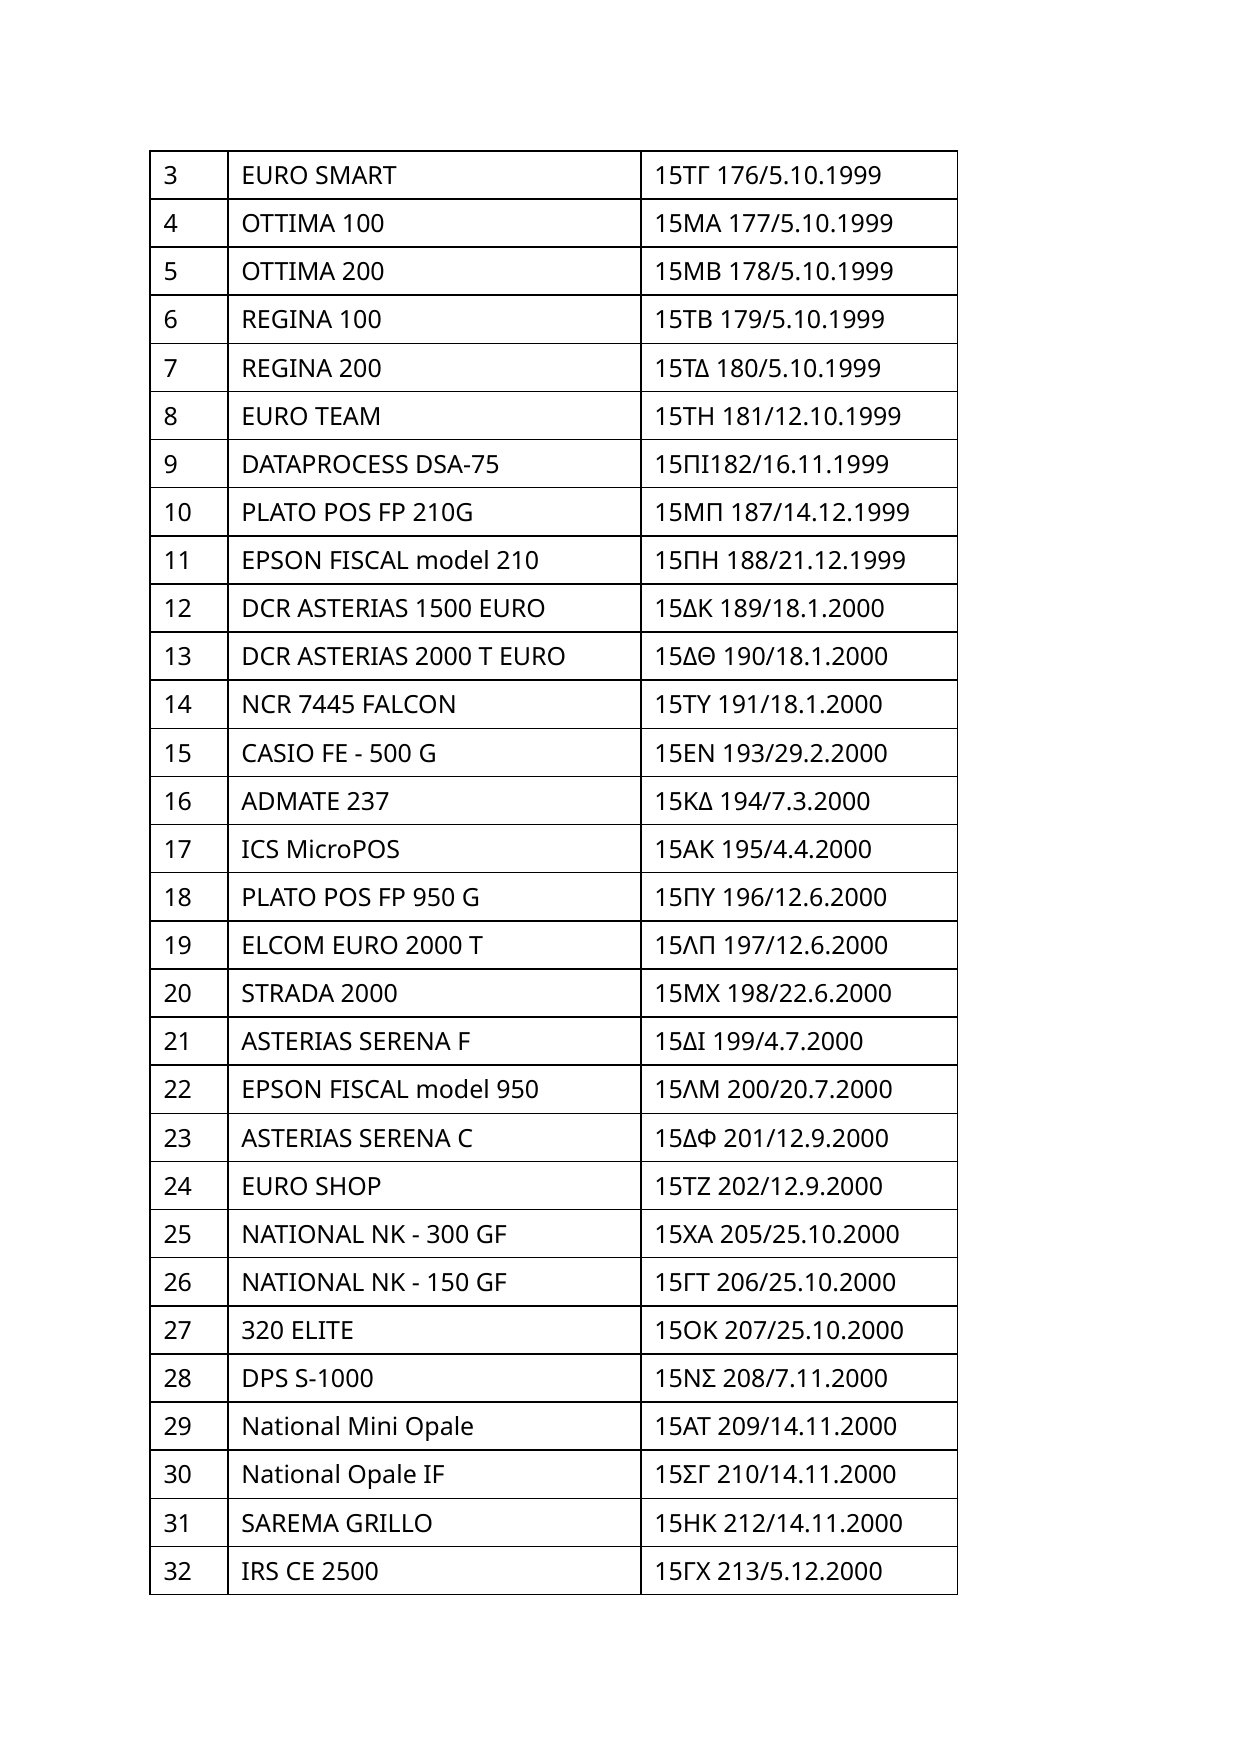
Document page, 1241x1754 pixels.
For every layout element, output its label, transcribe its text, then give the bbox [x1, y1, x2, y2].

table_cell EPSON FISCAL model 210 [229, 537, 640, 583]
table_cell 15ΠΥ 196/12.6.2000 [642, 873, 957, 920]
table_cell 19 [151, 922, 227, 968]
table_cell ADMATE 237 [229, 777, 640, 824]
table_cell 9 [151, 440, 227, 487]
table_cell ICS MicroPOS [229, 825, 640, 872]
table_cell 15ΚΔ 194/7.3.2000 [642, 777, 957, 824]
table_cell 32 [151, 1547, 227, 1594]
table_cell 15ΛΜ 200/20.7.2000 [642, 1066, 957, 1112]
table_cell 15ΑΚ 195/4.4.2000 [642, 825, 957, 872]
table_cell 15ΟΚ 207/25.10.2000 [642, 1307, 957, 1353]
table_cell 15ΤΔ 180/5.10.1999 [642, 344, 957, 391]
table_cell 15ΧΑ 205/25.10.2000 [642, 1210, 957, 1257]
table_cell DPS S-1000 [229, 1355, 640, 1401]
table_cell 30 [151, 1451, 227, 1497]
table_cell IRS CE 2500 [229, 1547, 640, 1594]
table_cell 3 [151, 152, 227, 198]
table_cell REGINA 200 [229, 344, 640, 391]
table_cell 15ΑΤ 209/14.11.2000 [642, 1403, 957, 1449]
table_cell ASTERIAS SERENA C [229, 1114, 640, 1161]
table_cell 15ΔΦ 201/12.9.2000 [642, 1114, 957, 1161]
table_cell 31 [151, 1499, 227, 1546]
table_cell 15ΤΥ 191/18.1.2000 [642, 681, 957, 727]
table_cell 27 [151, 1307, 227, 1353]
table_cell 29 [151, 1403, 227, 1449]
table_cell EURO TEAM [229, 392, 640, 439]
table_cell NATIONAL NK - 300 GF [229, 1210, 640, 1257]
table_cell 15ΤΓ 176/5.10.1999 [642, 152, 957, 198]
table_cell OTTIMA 100 [229, 200, 640, 246]
table_cell 15ΝΣ 208/7.11.2000 [642, 1355, 957, 1401]
table_cell 15ΓΧ 213/5.12.2000 [642, 1547, 957, 1594]
table_cell 28 [151, 1355, 227, 1401]
table_cell 15ΜΧ 198/22.6.2000 [642, 970, 957, 1016]
table_cell DATAPROCESS DSA-75 [229, 440, 640, 487]
table_cell National Mini Opale [229, 1403, 640, 1449]
table_cell 5 [151, 248, 227, 294]
table_cell 24 [151, 1162, 227, 1209]
table_cell 15ΜΠ 187/14.12.1999 [642, 488, 957, 535]
table_cell SAREMA GRILLO [229, 1499, 640, 1546]
table_cell OTTIMA 200 [229, 248, 640, 294]
table_cell CASIO FE - 500 G [229, 729, 640, 776]
table_cell 13 [151, 633, 227, 679]
table_cell 8 [151, 392, 227, 439]
table_cell ASTERIAS SERENA F [229, 1018, 640, 1064]
table_cell 22 [151, 1066, 227, 1112]
table_cell 7 [151, 344, 227, 391]
table_cell 320 ELITE [229, 1307, 640, 1353]
table_cell 26 [151, 1258, 227, 1305]
table_cell 15ΠΗ 188/21.12.1999 [642, 537, 957, 583]
table_cell 25 [151, 1210, 227, 1257]
table_cell 15ΕΝ 193/29.2.2000 [642, 729, 957, 776]
table_cell 16 [151, 777, 227, 824]
table_cell NATIONAL NK - 150 GF [229, 1258, 640, 1305]
table_cell EURO SMART [229, 152, 640, 198]
table_cell DCR ASTERIAS 2000 T EURO [229, 633, 640, 679]
table_cell 17 [151, 825, 227, 872]
table_cell 15ΛΠ 197/12.6.2000 [642, 922, 957, 968]
table_cell 4 [151, 200, 227, 246]
table_cell National Opale IF [229, 1451, 640, 1497]
table_cell DCR ASTERIAS 1500 EURO [229, 585, 640, 631]
table_cell 20 [151, 970, 227, 1016]
table_cell 23 [151, 1114, 227, 1161]
table_cell 12 [151, 585, 227, 631]
table_cell 10 [151, 488, 227, 535]
table_cell 15ΜΒ 178/5.10.1999 [642, 248, 957, 294]
table_cell 15ΔΘ 190/18.1.2000 [642, 633, 957, 679]
table_cell PLATO POS FP 210G [229, 488, 640, 535]
table_cell NCR 7445 FALCON [229, 681, 640, 727]
table_cell 15ΣΓ 210/14.11.2000 [642, 1451, 957, 1497]
table_cell EPSON FISCAL model 950 [229, 1066, 640, 1112]
table_cell 15 [151, 729, 227, 776]
table_cell 18 [151, 873, 227, 920]
table_cell REGINA 100 [229, 296, 640, 342]
table_cell 21 [151, 1018, 227, 1064]
table_cell 15ΔΚ 189/18.1.2000 [642, 585, 957, 631]
table_cell 15ΤΖ 202/12.9.2000 [642, 1162, 957, 1209]
table_cell STRADA 2000 [229, 970, 640, 1016]
table_cell 6 [151, 296, 227, 342]
table_cell 15ΓΤ 206/25.10.2000 [642, 1258, 957, 1305]
table_cell ELCOM EURO 2000 T [229, 922, 640, 968]
table_cell 15ΤΗ 181/12.10.1999 [642, 392, 957, 439]
table_cell 15ΔΙ 199/4.7.2000 [642, 1018, 957, 1064]
table_cell 11 [151, 537, 227, 583]
table_cell 14 [151, 681, 227, 727]
table_cell EURO SHOP [229, 1162, 640, 1209]
table_cell 15ΜΑ 177/5.10.1999 [642, 200, 957, 246]
table_cell 15ΠΙ182/16.11.1999 [642, 440, 957, 487]
table_cell 15ΤΒ 179/5.10.1999 [642, 296, 957, 342]
table_cell 15ΗΚ 212/14.11.2000 [642, 1499, 957, 1546]
table_cell PLATO POS FP 950 G [229, 873, 640, 920]
